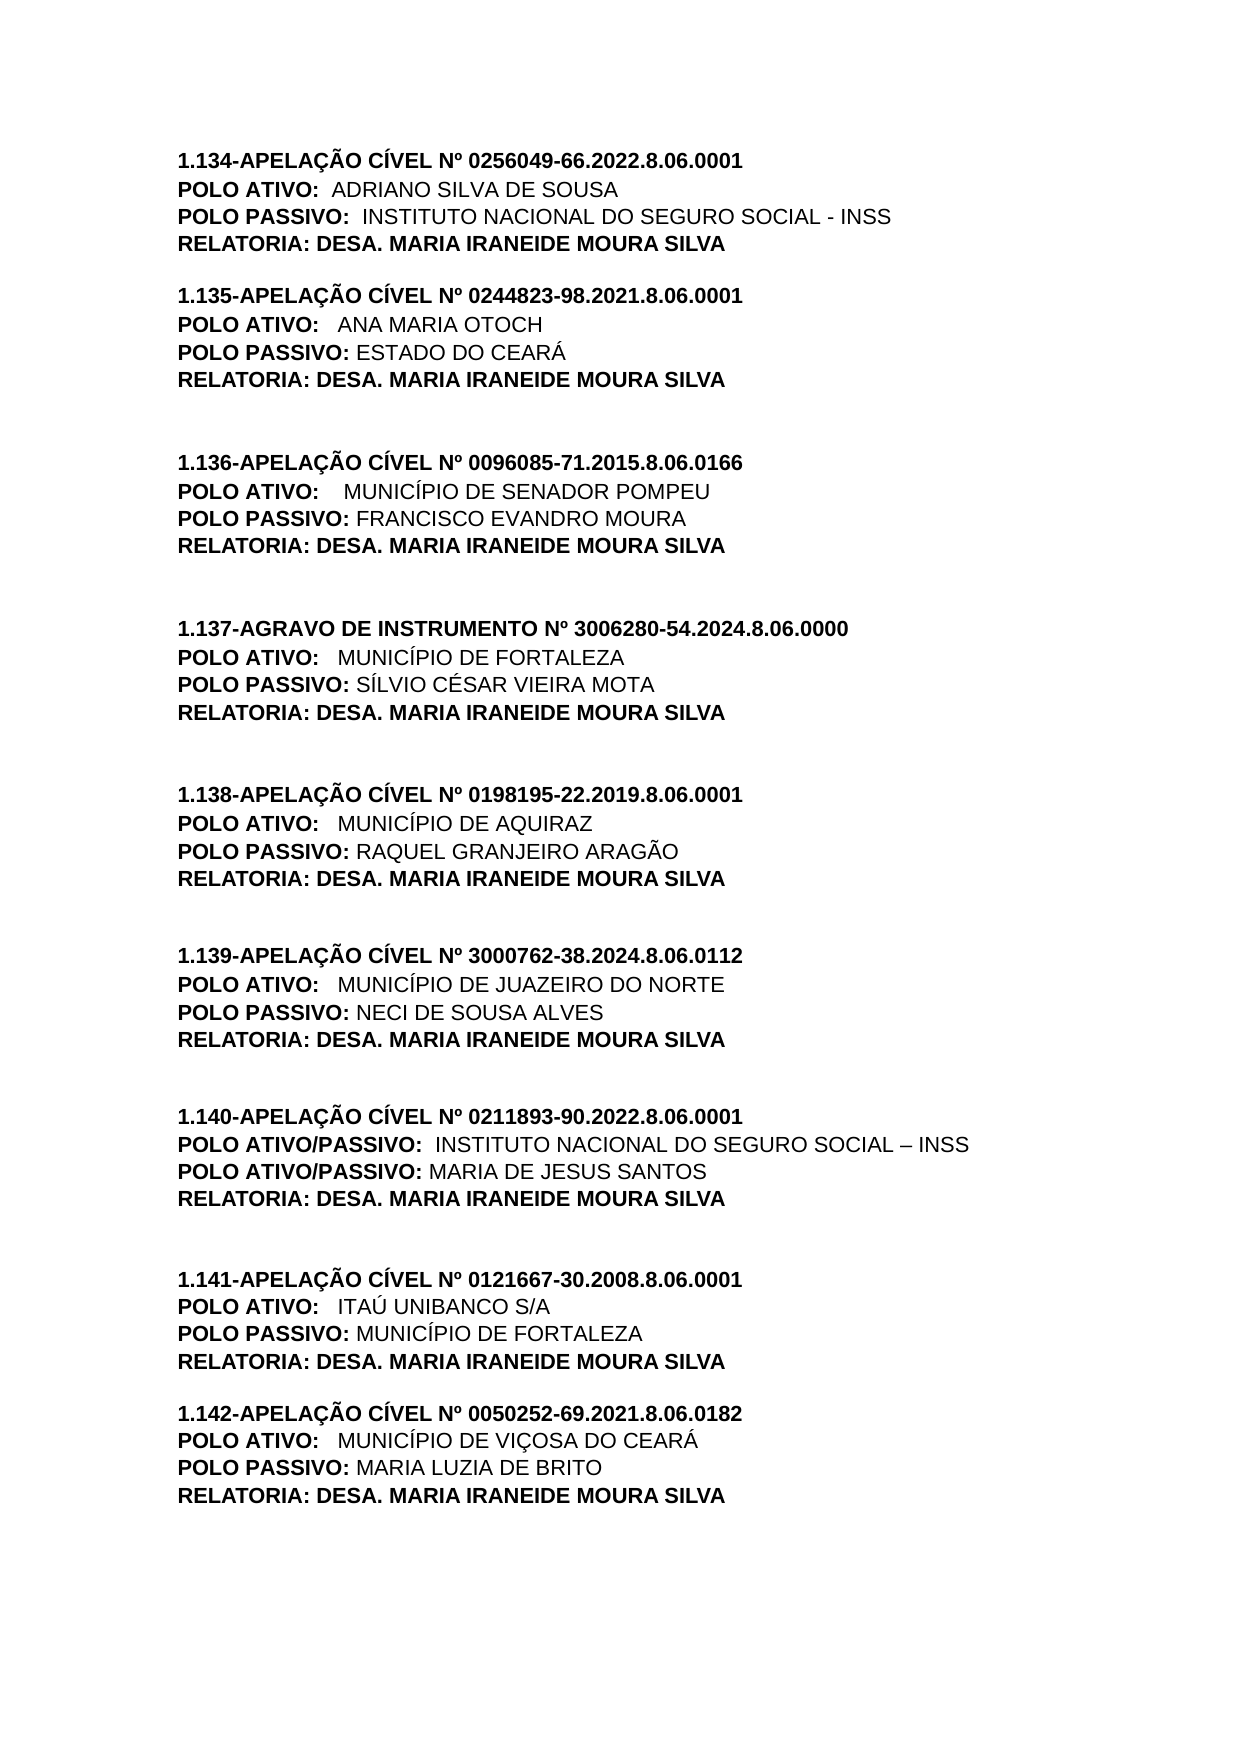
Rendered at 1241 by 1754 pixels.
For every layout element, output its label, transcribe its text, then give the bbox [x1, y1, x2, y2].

text POLO PASSIVO: RAQUEL GRANJEIRO ARAGÃO [177, 838, 1063, 864]
text POLO ATIVO/PASSIVO: MARIA DE JESUS SANTOS [177, 1159, 1063, 1184]
text RELATORIA: DESA. MARIA IRANEIDE MOURA SILVA [177, 1482, 1063, 1508]
text 1.137-AGRAVO DE INSTRUMENTO Nº 3006280-54.2024.8.06.0000 [177, 616, 1063, 641]
text 1.142-APELAÇÃO CÍVEL Nº 0050252-69.2021.8.06.0182 [177, 1401, 1063, 1426]
text RELATORIA: DESA. MARIA IRANEIDE MOURA SILVA [177, 533, 1063, 558]
text POLO PASSIVO: MUNICÍPIO DE FORTALEZA [177, 1321, 1063, 1347]
text 1.136-APELAÇÃO CÍVEL Nº 0096085-71.2015.8.06.0166 [177, 450, 1063, 475]
text RELATORIA: DESA. MARIA IRANEIDE MOURA SILVA [177, 699, 1063, 724]
text POLO PASSIVO: MARIA LUZIA DE BRITO [177, 1455, 1063, 1481]
text POLO ATIVO/PASSIVO: INSTITUTO NACIONAL DO SEGURO SOCIAL – INSS [177, 1131, 1063, 1157]
text 1.135-APELAÇÃO CÍVEL Nº 0244823-98.2021.8.06.0001 [177, 283, 1063, 308]
text POLO ATIVO: MUNICÍPIO DE AQUIRAZ [177, 811, 1063, 837]
text 1.138-APELAÇÃO CÍVEL Nº 0198195-22.2019.8.06.0001 [177, 782, 1063, 808]
text POLO ATIVO: ADRIANO SILVA DE SOUSA [177, 177, 1063, 202]
text 1.141-APELAÇÃO CÍVEL Nº 0121667-30.2008.8.06.0001 [177, 1267, 1063, 1292]
text 1.140-APELAÇÃO CÍVEL Nº 0211893-90.2022.8.06.0001 [177, 1104, 1063, 1129]
text 1.134-APELAÇÃO CÍVEL Nº 0256049-66.2022.8.06.0001 [177, 148, 1063, 173]
text RELATORIA: DESA. MARIA IRANEIDE MOURA SILVA [177, 367, 1063, 392]
text RELATORIA: DESA. MARIA IRANEIDE MOURA SILVA [177, 1348, 1063, 1374]
text RELATORIA: DESA. MARIA IRANEIDE MOURA SILVA [177, 1027, 1063, 1052]
text POLO ATIVO: MUNICÍPIO DE SENADOR POMPEU [177, 479, 1063, 504]
text POLO PASSIVO: SÍLVIO CÉSAR VIEIRA MOTA [177, 672, 1063, 697]
text POLO PASSIVO: FRANCISCO EVANDRO MOURA [177, 506, 1063, 531]
text POLO PASSIVO: ESTADO DO CEARÁ [177, 339, 1063, 365]
text POLO ATIVO: MUNICÍPIO DE JUAZEIRO DO NORTE [177, 972, 1063, 997]
text RELATORIA: DESA. MARIA IRANEIDE MOURA SILVA [177, 231, 1063, 256]
text POLO PASSIVO: NECI DE SOUSA ALVES [177, 999, 1063, 1025]
text POLO ATIVO: MUNICÍPIO DE FORTALEZA [177, 645, 1063, 670]
text POLO ATIVO: MUNICÍPIO DE VIÇOSA DO CEARÁ [177, 1428, 1063, 1453]
text POLO ATIVO: ITAÚ UNIBANCO S/A [177, 1294, 1063, 1319]
text 1.139-APELAÇÃO CÍVEL Nº 3000762-38.2024.8.06.0112 [177, 943, 1063, 968]
text RELATORIA: DESA. MARIA IRANEIDE MOURA SILVA [177, 866, 1063, 891]
text POLO ATIVO: ANA MARIA OTOCH [177, 312, 1063, 337]
text POLO PASSIVO: INSTITUTO NACIONAL DO SEGURO SOCIAL - INSS [177, 204, 1063, 229]
text RELATORIA: DESA. MARIA IRANEIDE MOURA SILVA [177, 1186, 1063, 1211]
